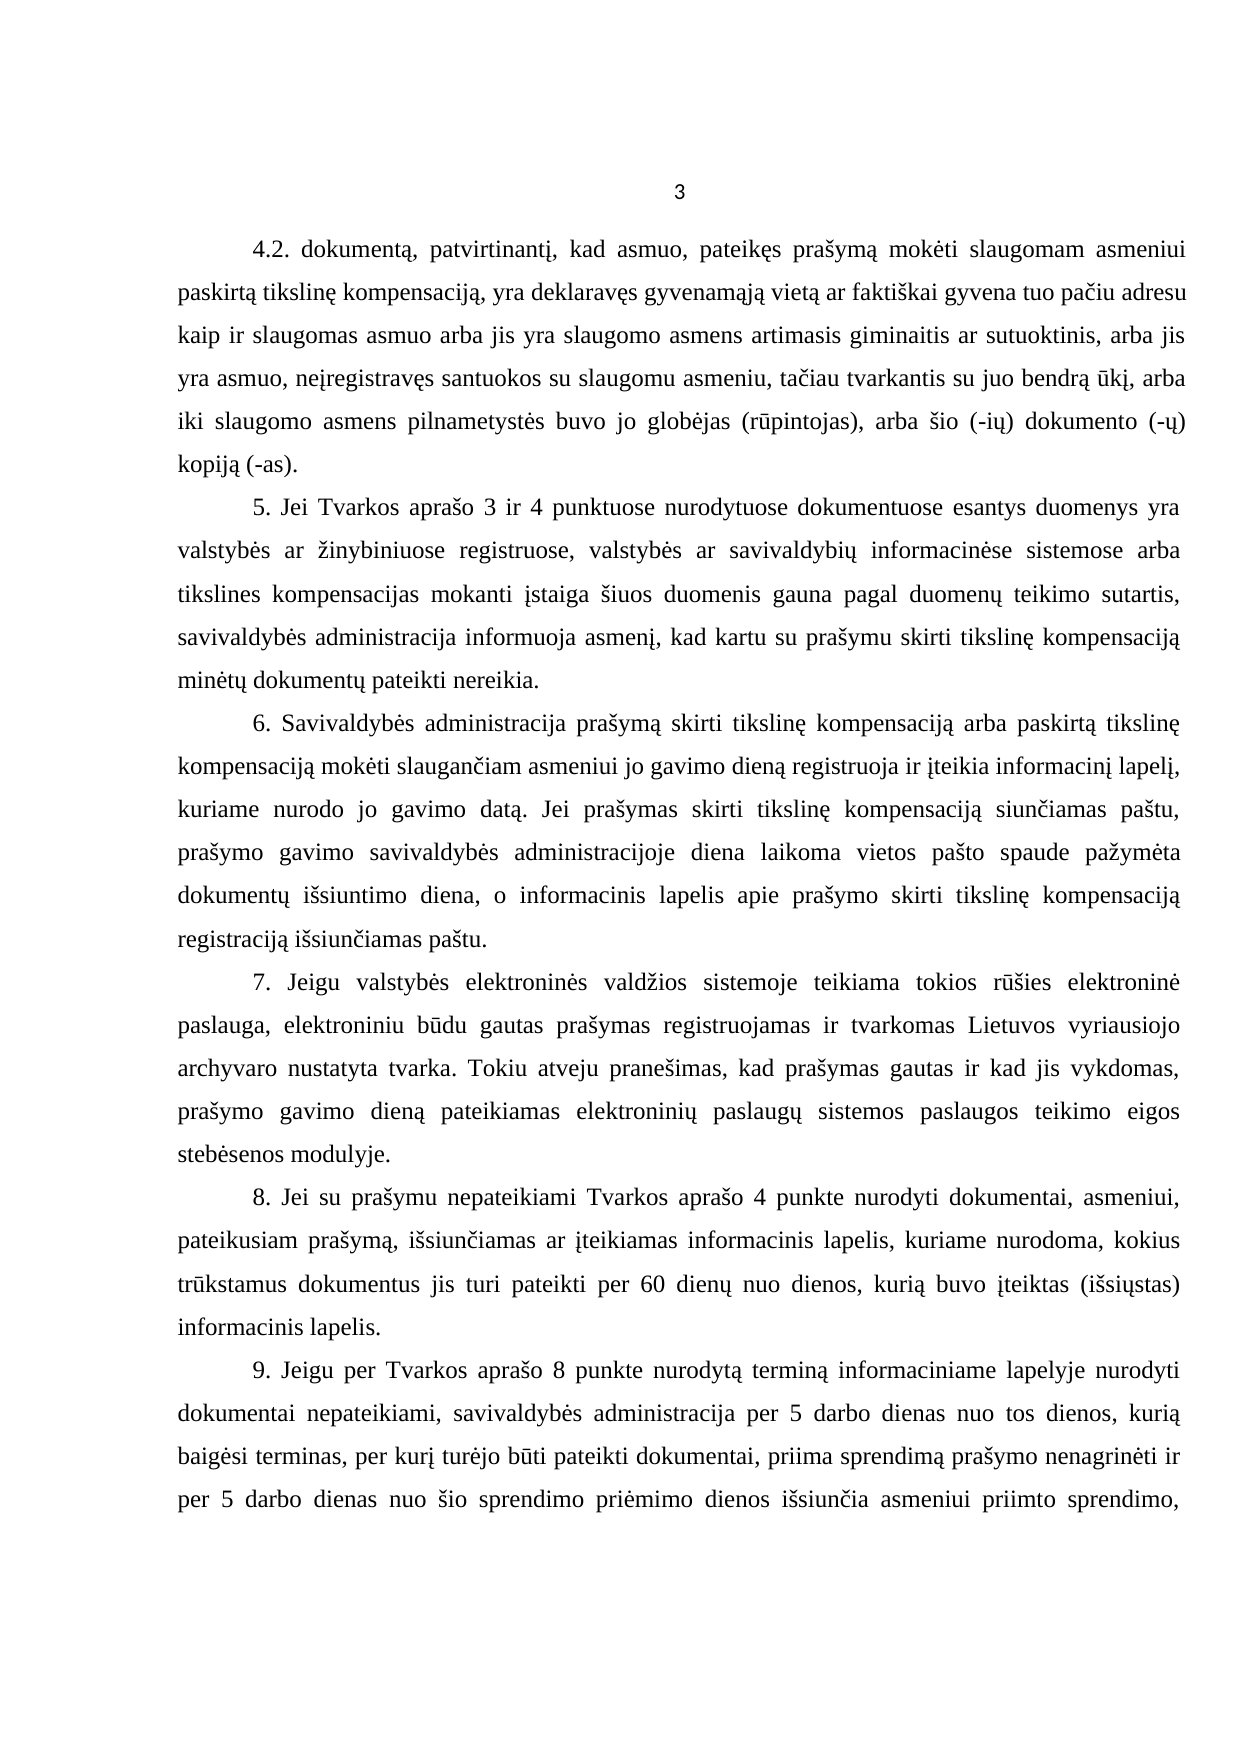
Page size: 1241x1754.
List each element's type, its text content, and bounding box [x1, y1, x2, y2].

text 7. Jeigu valstybės elektroninės valdžios sistemoje teikiama tokios rūšies elektroninė paslauga, elektroniniu būdu gautas prašymas registruojamas ir tvarkomas Lietuvos vyriausiojo archyvaro nustatyta tvarka. Tokiu atveju pranešimas, kad prašymas gautas ir kad jis vykdomas, prašymo gavimo dieną pateikiamas elektroninių paslaugų sistemos paslaugos teikimo eigos stebėsenos modulyje. [177, 967, 1181, 1168]
text 5. Jei Tvarkos aprašo 3 ir 4 punktuose nurodytuose dokumentuose esantys duomenys yra valstybės ar žinybiniuose registruose, valstybės ar savivaldybių informacinėse sistemose arba tikslines kompensacijas mokanti įstaiga šiuos duomenis gauna pagal duomenų teikimo sutartis, savivaldybės administracija informuoja asmenį, kad kartu su prašymu skirti tikslinę kompensaciją minėtų dokumentų pateikti nereikia. [177, 492, 1181, 694]
text 6. Savivaldybės administracija prašymą skirti tikslinę kompensaciją arba paskirtą tikslinę kompensaciją mokėti slaugančiam asmeniui jo gavimo dieną registruoja ir įteikia informacinį lapelį, kuriame nurodo jo gavimo datą. Jei prašymas skirti tikslinę kompensaciją siunčiamas paštu, prašymo gavimo savivaldybės administracijoje diena laikoma vietos pašto spaude pažymėta dokumentų išsiuntimo diena, o informacinis lapelis apie prašymo skirti tikslinę kompensaciją registraciją išsiunčiamas paštu. [177, 708, 1181, 952]
text 9. Jeigu per Tvarkos aprašo 8 punkte nurodytą terminą informaciniame lapelyje nurodyti dokumentai nepateikiami, savivaldybės administracija per 5 darbo dienas nuo tos dienos, kurią baigėsi terminas, per kurį turėjo būti pateikti dokumentai, priima sprendimą prašymo nenagrinėti ir per 5 darbo dienas nuo šio sprendimo priėmimo dienos išsiunčia asmeniui priimto sprendimo, [177, 1355, 1181, 1513]
text 4.2. dokumentą, patvirtinantį, kad asmuo, pateikęs prašymą mokėti slaugomam asmeniui paskirtą tikslinę kompensaciją, yra deklaravęs gyvenamąją vietą ar faktiškai gyvena tuo pačiu adresu kaip ir slaugomas asmuo arba jis yra slaugomo asmens artimasis giminaitis ar sutuoktinis, arba jis yra asmuo, neįregistravęs santuokos su slaugomu asmeniu, tačiau tvarkantis su juo bendrą ūkį, arba iki slaugomo asmens pilnametystės buvo jo globėjas (rūpintojas), arba šio (-ių) dokumento (-ų) kopiją (-as). [177, 234, 1187, 478]
text 8. Jei su prašymu nepateikiami Tvarkos aprašo 4 punkte nurodyti dokumentai, asmeniui, pateikusiam prašymą, išsiunčiamas ar įteikiamas informacinis lapelis, kuriame nurodoma, kokius trūkstamus dokumentus jis turi pateikti per 60 dienų nuo dienos, kurią buvo įteiktas (išsiųstas) informacinis lapelis. [177, 1182, 1181, 1341]
